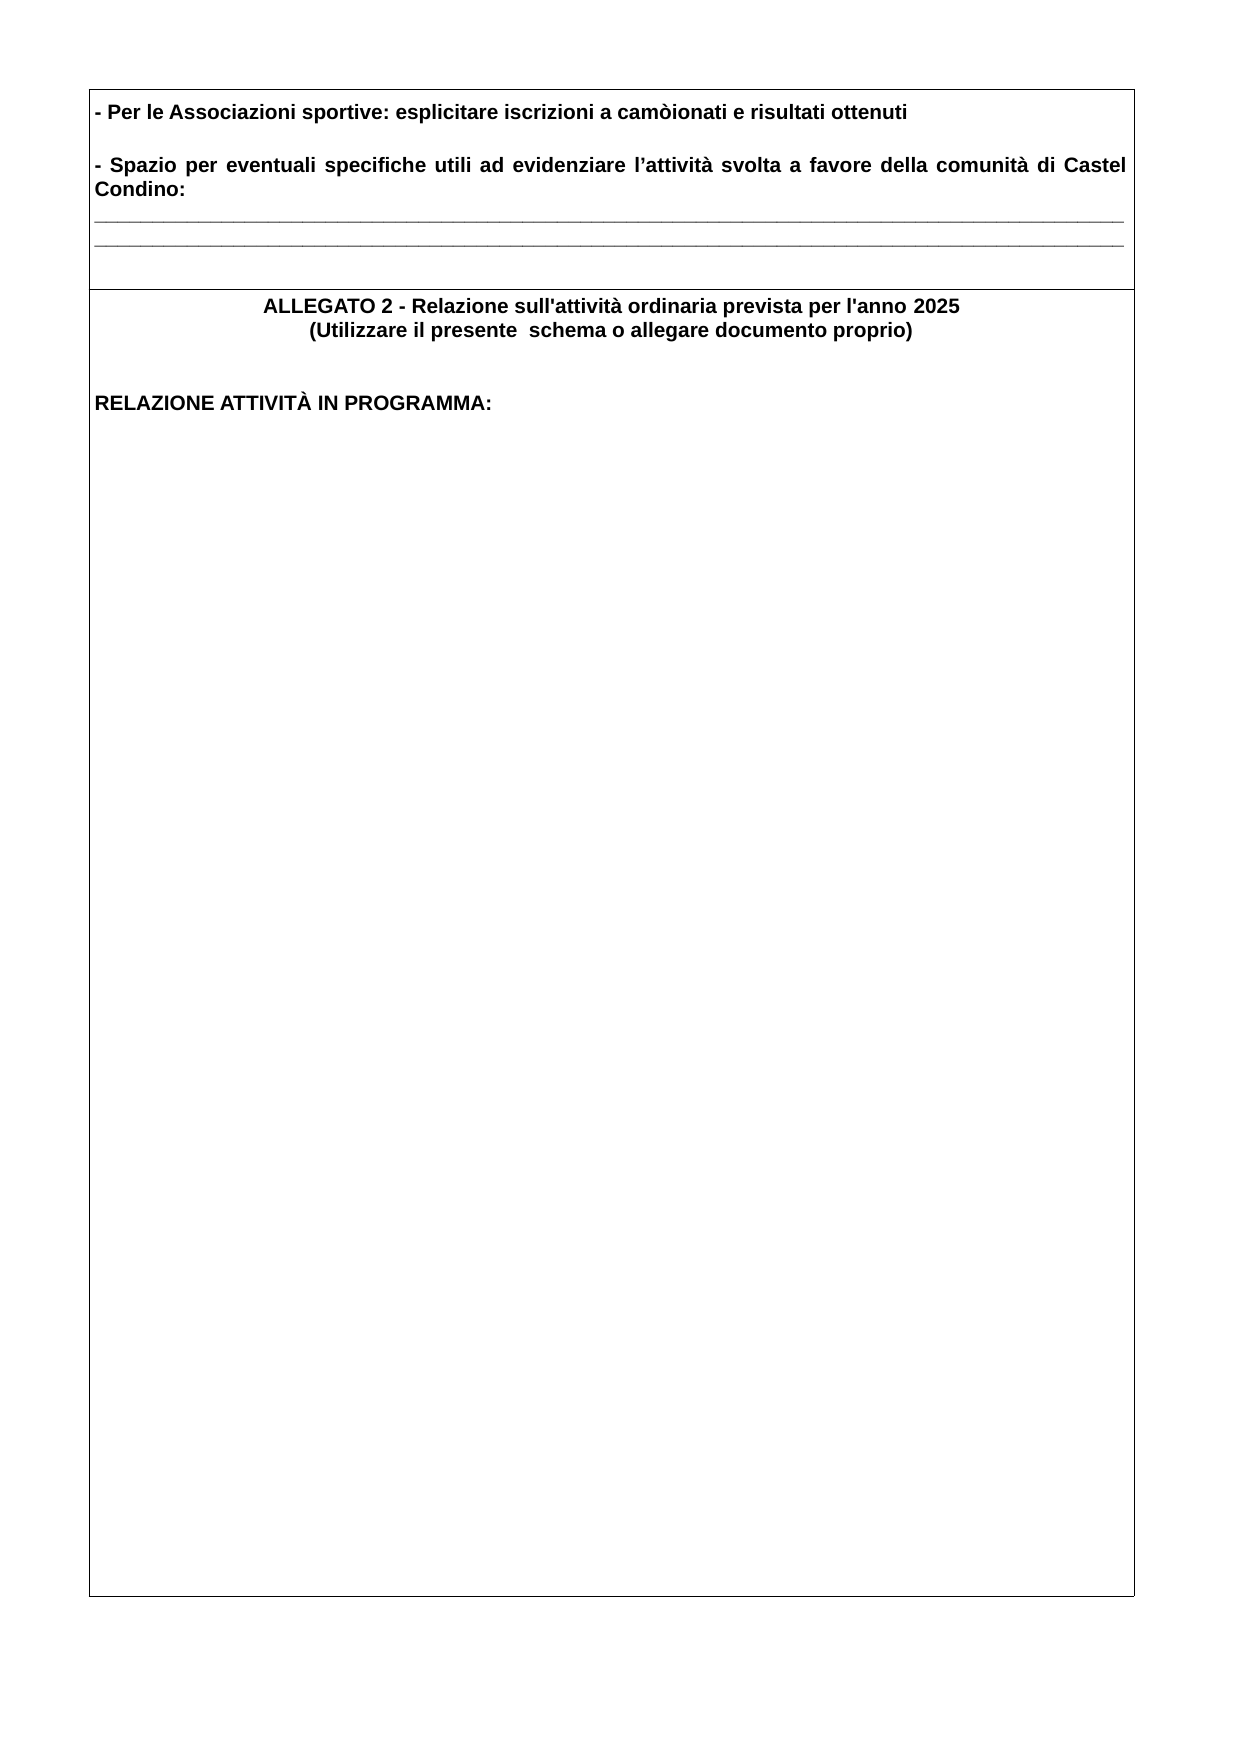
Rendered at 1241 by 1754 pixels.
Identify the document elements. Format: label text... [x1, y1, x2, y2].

table_header - Per le Associazioni sportive: esplicitare iscrizioni a camòionati e risultati ottenuti - Spazio per eventuali specifiche utili ad evidenziare l’attività svolta a favore della comunità di Castel Condino: __________________________________________________________________________________________________________________________________________________________________________________ [90, 90, 1134, 288]
table_header ALLEGATO 2 - Relazione sull'attività ordinaria prevista per l'anno 2025 (Utilizzare il presente schema o allegare documento proprio) RELAZIONE ATTIVITÀ IN PROGRAMMA: [90, 290, 1134, 1596]
